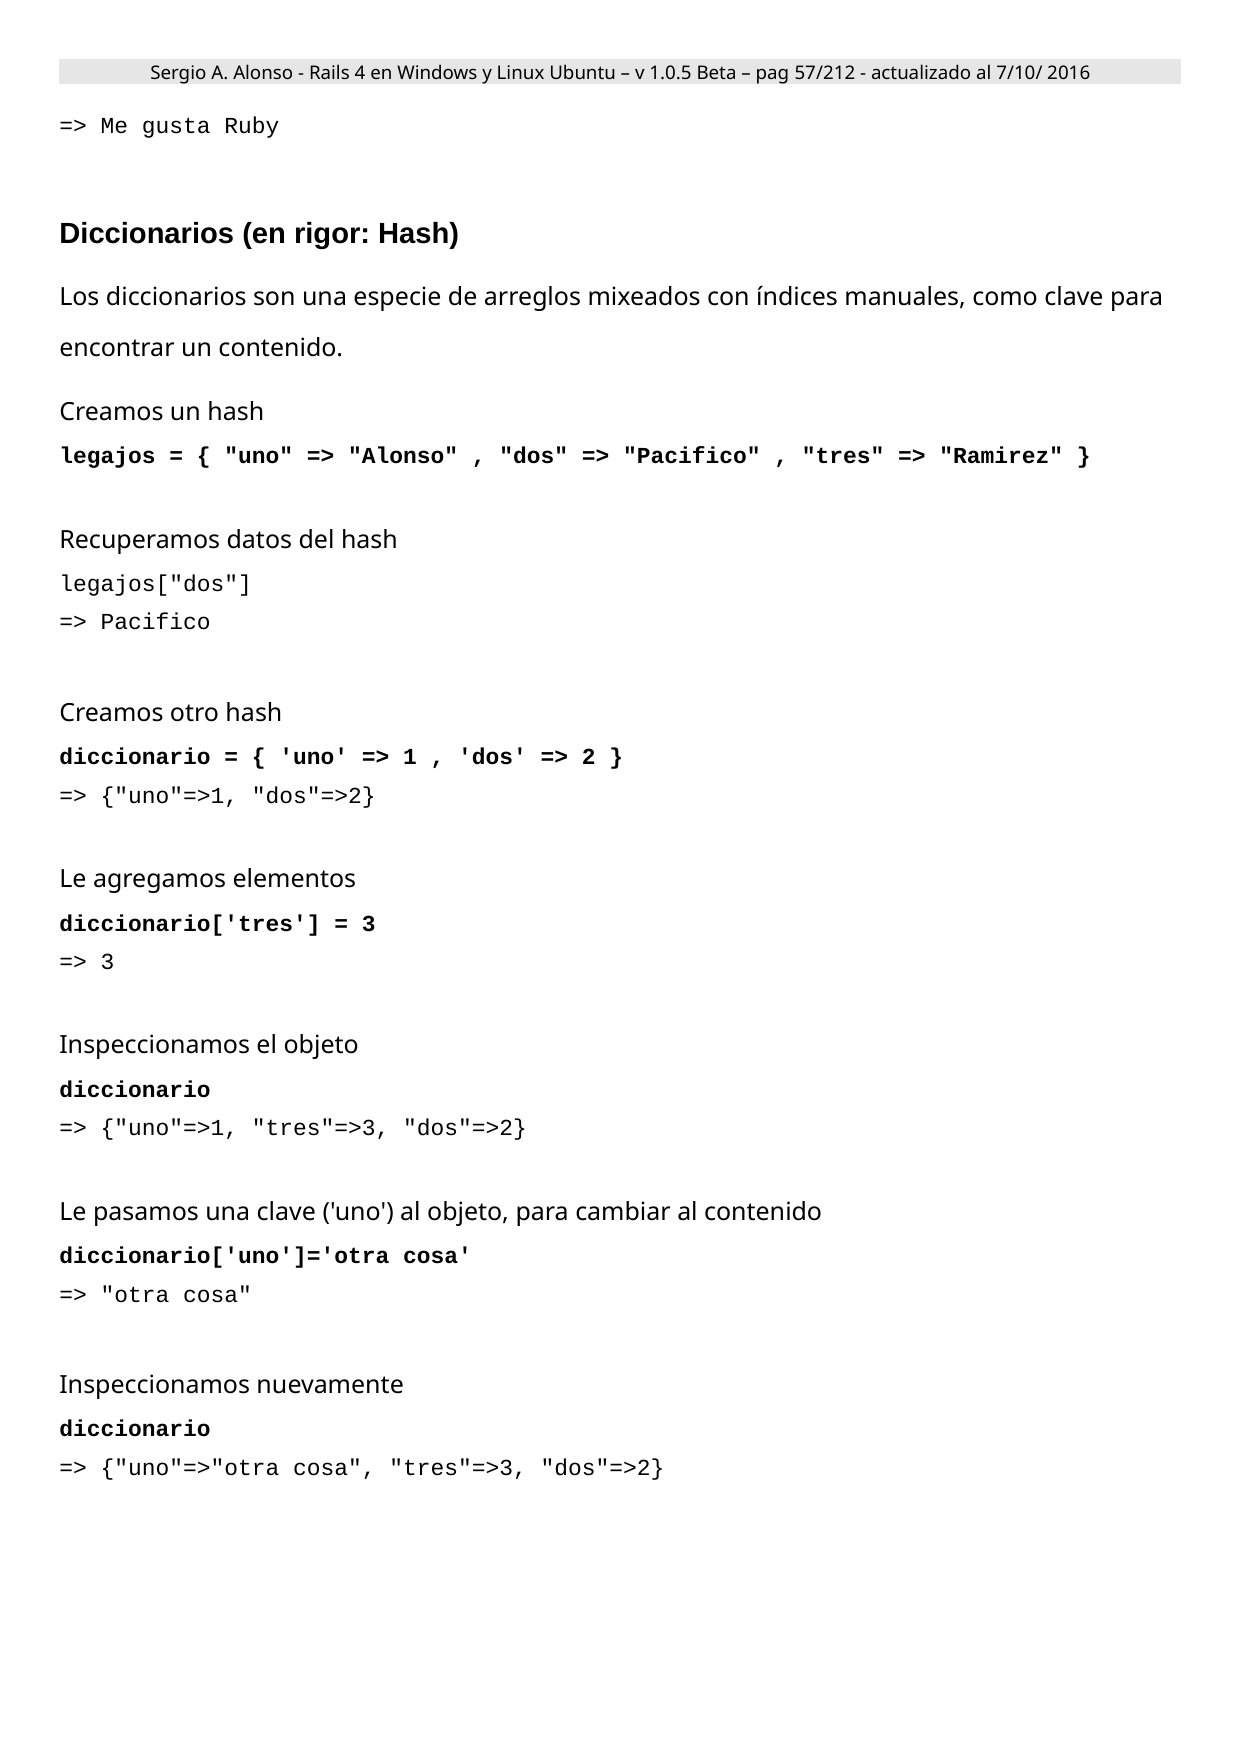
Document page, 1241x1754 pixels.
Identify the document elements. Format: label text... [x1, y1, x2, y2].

text Creamos otro hash [59, 694, 1181, 728]
text diccionario = { 'uno' => 1 , 'dos' => 2 } [59, 746, 1181, 771]
text => {"uno"=>1, "tres"=>3, "dos"=>2} [59, 1117, 1181, 1143]
text Le pasamos una clave ('uno') al objeto, para cambiar al contenido [59, 1193, 1181, 1228]
text => Pacifico [59, 611, 1181, 637]
text => 3 [59, 950, 1181, 976]
text legajos = { "uno" => "Alonso" , "dos" => "Pacifico" , "tres" => "Ramirez" } [59, 444, 1181, 470]
text Los diccionarios son una especie de arreglos mixeados con índices manuales, como clave para encontrar un contenido. [59, 279, 1181, 364]
text Inspeccionamos el objeto [59, 1027, 1181, 1061]
text diccionario [59, 1078, 1181, 1104]
text => {"uno"=>"otra cosa", "tres"=>3, "dos"=>2} [59, 1456, 1181, 1482]
text => "otra cosa" [59, 1283, 1181, 1309]
text diccionario['tres'] = 3 [59, 912, 1181, 938]
subtitle Diccionarios (en rigor: Hash) [59, 216, 1181, 249]
text legajos["dos"] [59, 572, 1181, 598]
text Creamos un hash [59, 393, 1181, 427]
text Inspeccionamos nuevamente [59, 1367, 1181, 1401]
text => Me gusta Ruby [59, 114, 1181, 140]
text Recuperamos datos del hash [59, 521, 1181, 555]
text => {"uno"=>1, "dos"=>2} [59, 784, 1181, 810]
text Le agregamos elementos [59, 861, 1181, 895]
text diccionario [59, 1418, 1181, 1444]
text diccionario['uno']='otra cosa' [59, 1244, 1181, 1271]
